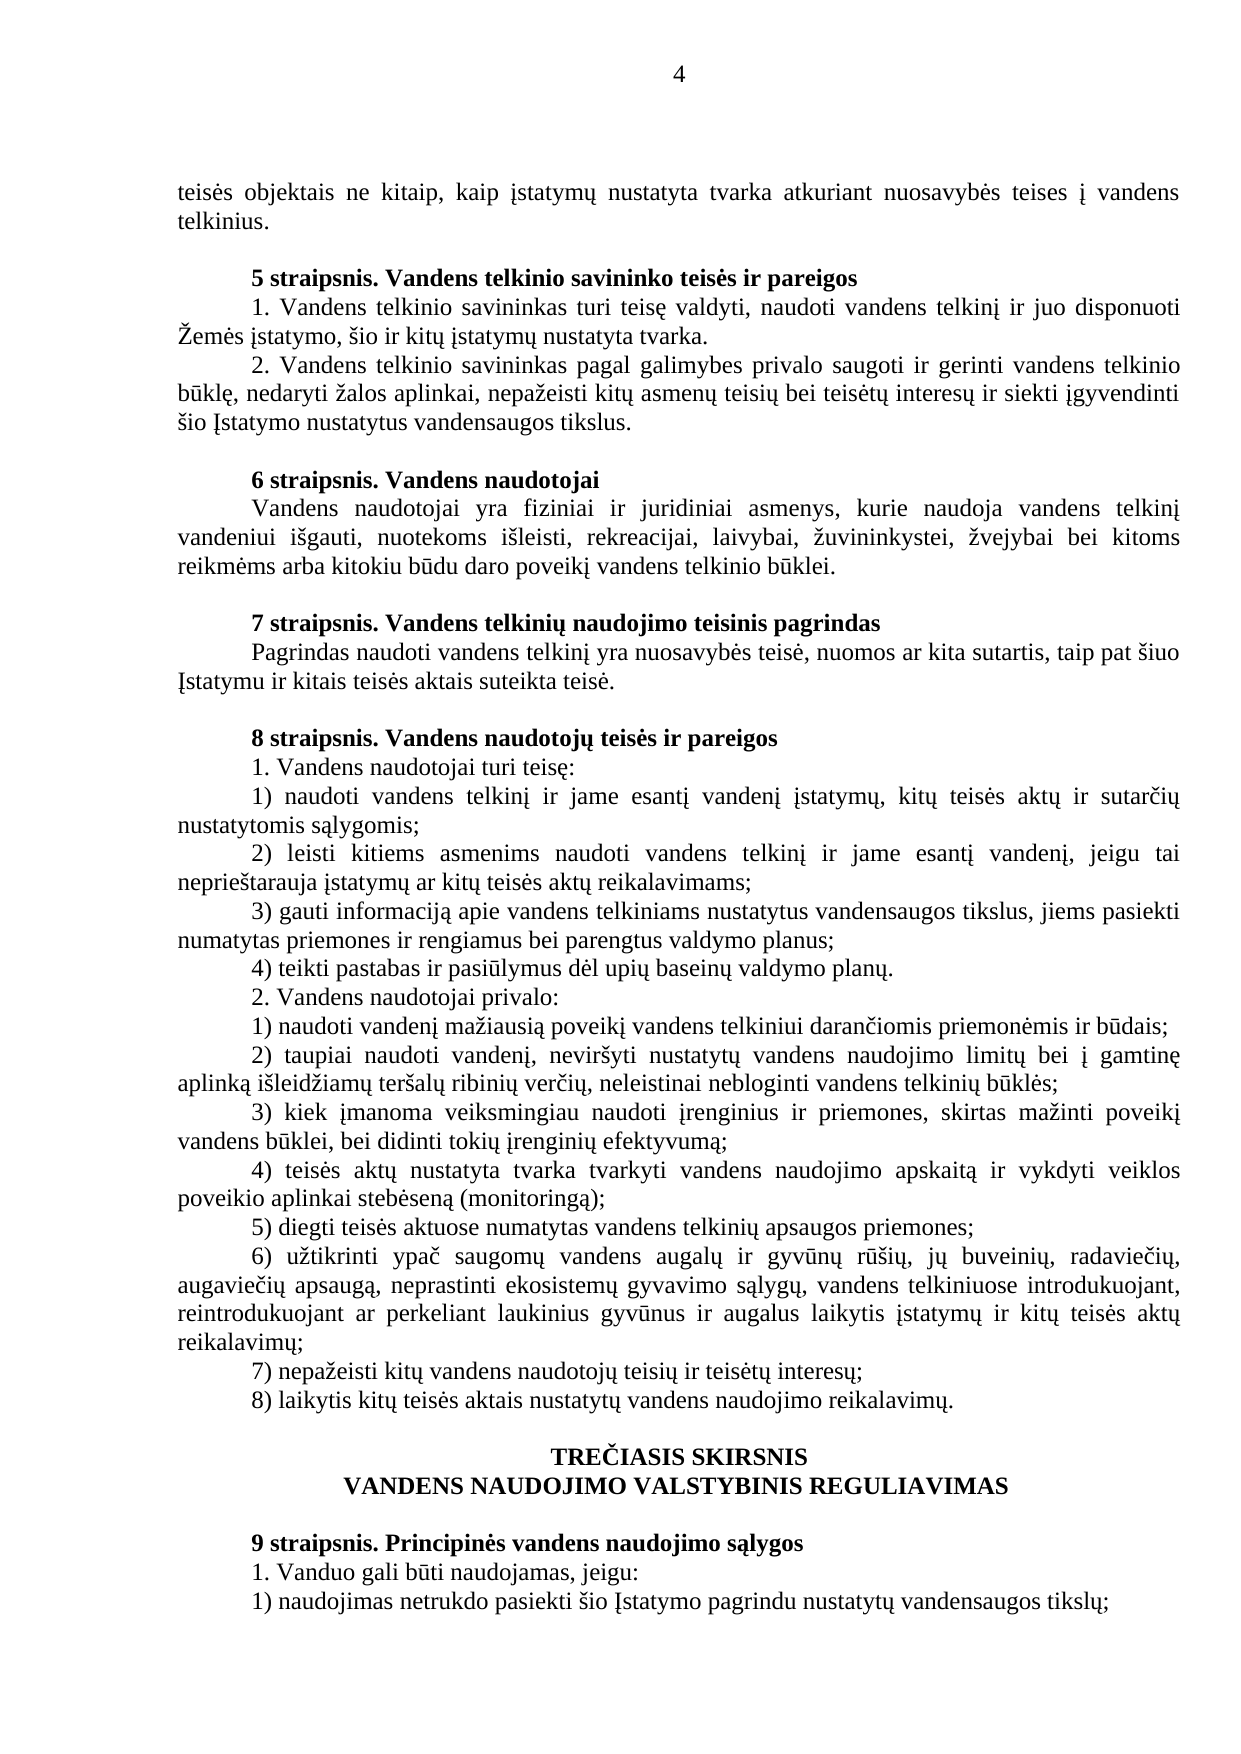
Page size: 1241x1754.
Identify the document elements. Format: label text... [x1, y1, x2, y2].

text 1. Vandens telkinio savininkas turi teisę valdyti, naudoti vandens telkinį ir juo disponuoti Žemės įstatymo, šio ir kitų įstatymų nustatyta tvarka. [177, 292, 1181, 350]
text 5 straipsnis. Vandens telkinio savininko teisės ir pareigos [177, 263, 1181, 292]
text 8) laikytis kitų teisės aktais nustatytų vandens naudojimo reikalavimų. [177, 1385, 1181, 1413]
text 6) užtikrinti ypač saugomų vandens augalų ir gyvūnų rūšių, jų buveinių, radaviečių, augaviečių apsaugą, neprastinti ekosistemų gyvavimo sąlygų, vandens telkiniuose introdukuojant, reintrodukuojant ar perkeliant laukinius gyvūnus ir augalus laikytis įstatymų ir kitų teisės aktų reikalavimų; [177, 1241, 1181, 1356]
text 3) kiek įmanoma veiksmingiau naudoti įrenginius ir priemones, skirtas mažinti poveikį vandens būklei, bei didinti tokių įrenginių efektyvumą; [177, 1097, 1181, 1155]
text 5) diegti teisės aktuose numatytas vandens telkinių apsaugos priemones; [177, 1212, 1181, 1241]
text 3) gauti informaciją apie vandens telkiniams nustatytus vandensaugos tikslus, jiems pasiekti numatytas priemones ir rengiamus bei parengtus valdymo planus; [177, 896, 1181, 953]
text 2) leisti kitiems asmenims naudoti vandens telkinį ir jame esantį vandenį, jeigu tai neprieštarauja įstatymų ar kitų teisės aktų reikalavimams; [177, 838, 1181, 896]
text 1. Vandens naudotojai turi teisę: [177, 752, 1181, 781]
text teisės objektais ne kitaip, kaip įstatymų nustatyta tvarka atkuriant nuosavybės teises į vandens telkinius. [177, 177, 1181, 235]
text 2) taupiai naudoti vandenį, neviršyti nustatytų vandens naudojimo limitų bei į gamtinę aplinką išleidžiamų teršalų ribinių verčių, neleistinai nebloginti vandens telkinių būklės; [177, 1040, 1181, 1097]
text 8 straipsnis. Vandens naudotojų teisės ir pareigos [177, 723, 1181, 752]
text 2. Vandens telkinio savininkas pagal galimybes privalo saugoti ir gerinti vandens telkinio būklę, nedaryti žalos aplinkai, nepažeisti kitų asmenų teisių bei teisėtų interesų ir siekti įgyvendinti šio Įstatymo nustatytus vandensaugos tikslus. [177, 350, 1181, 436]
text 1) naudojimas netrukdo pasiekti šio Įstatymo pagrindu nustatytų vandensaugos tikslų; [177, 1586, 1181, 1615]
text TREČIASIS SKIRSNIS [177, 1442, 1181, 1471]
text 1. Vanduo gali būti naudojamas, jeigu: [177, 1557, 1181, 1586]
text 4) teikti pastabas ir pasiūlymus dėl upių baseinų valdymo planų. [177, 953, 1181, 982]
text Pagrindas naudoti vandens telkinį yra nuosavybės teisė, nuomos ar kita sutartis, taip pat šiuo Įstatymu ir kitais teisės aktais suteikta teisė. [177, 637, 1181, 695]
text 4) teisės aktų nustatyta tvarka tvarkyti vandens naudojimo apskaitą ir vykdyti veiklos poveikio aplinkai stebėseną (monitoringą); [177, 1155, 1181, 1212]
text Vandens naudotojai yra fiziniai ir juridiniai asmenys, kurie naudoja vandens telkinį vandeniui išgauti, nuotekoms išleisti, rekreacijai, laivybai, žuvininkystei, žvejybai bei kitoms reikmėms arba kitokiu būdu daro poveikį vandens telkinio būklei. [177, 493, 1181, 580]
text 1) naudoti vandenį mažiausią poveikį vandens telkiniui darančiomis priemonėmis ir būdais; [177, 1011, 1181, 1040]
text 2. Vandens naudotojai privalo: [177, 982, 1181, 1011]
text VANDENS NAUDOJIMO VALSTYBINIS REGULIAVIMAS [177, 1471, 1181, 1500]
text 6 straipsnis. Vandens naudotojai [177, 465, 1181, 493]
text 1) naudoti vandens telkinį ir jame esantį vandenį įstatymų, kitų teisės aktų ir sutarčių nustatytomis sąlygomis; [177, 781, 1181, 838]
text 9 straipsnis. Principinės vandens naudojimo sąlygos [177, 1528, 1181, 1557]
text 7) nepažeisti kitų vandens naudotojų teisių ir teisėtų interesų; [177, 1356, 1181, 1385]
text 7 straipsnis. Vandens telkinių naudojimo teisinis pagrindas [177, 608, 1181, 637]
